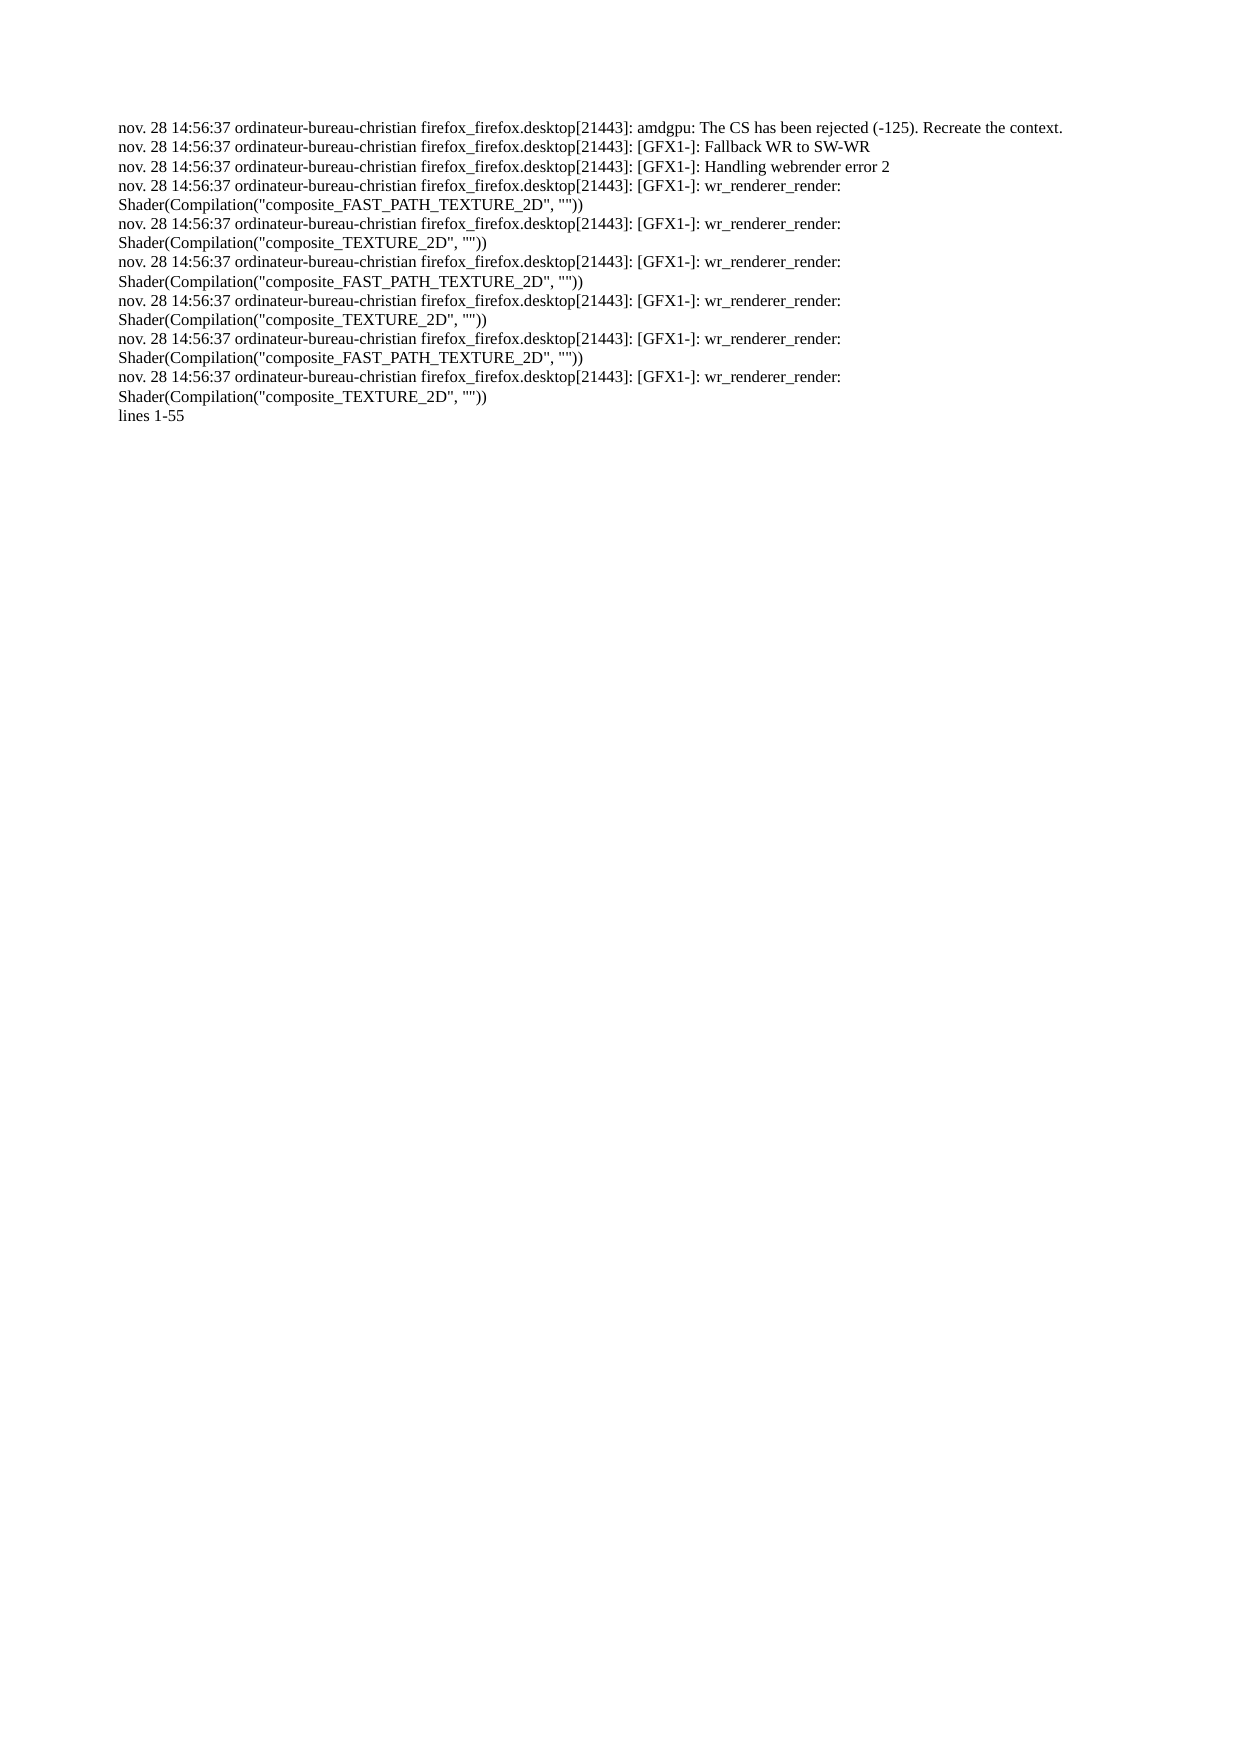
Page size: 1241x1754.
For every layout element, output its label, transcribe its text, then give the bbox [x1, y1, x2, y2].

text nov. 28 14:56:37 ordinateur-bureau-christian firefox_firefox.desktop[21443]: [GFX1-]: wr_renderer_render: Shader(Compilation("composite_TEXTURE_2D", "")) [118, 291, 1122, 329]
text nov. 28 14:56:37 ordinateur-bureau-christian firefox_firefox.desktop[21443]: [GFX1-]: Handling webrender error 2 [118, 156, 1122, 176]
text nov. 28 14:56:37 ordinateur-bureau-christian firefox_firefox.desktop[21443]: [GFX1-]: wr_renderer_render: Shader(Compilation("composite_FAST_PATH_TEXTURE_2D", "")) [118, 252, 1122, 291]
text nov. 28 14:56:37 ordinateur-bureau-christian firefox_firefox.desktop[21443]: [GFX1-]: wr_renderer_render: Shader(Compilation("composite_TEXTURE_2D", "")) [118, 214, 1122, 252]
text lines 1-55 [118, 406, 1122, 425]
text nov. 28 14:56:37 ordinateur-bureau-christian firefox_firefox.desktop[21443]: [GFX1-]: Fallback WR to SW-WR [118, 137, 1122, 156]
text nov. 28 14:56:37 ordinateur-bureau-christian firefox_firefox.desktop[21443]: [GFX1-]: wr_renderer_render: Shader(Compilation("composite_FAST_PATH_TEXTURE_2D", "")) [118, 329, 1122, 367]
text nov. 28 14:56:37 ordinateur-bureau-christian firefox_firefox.desktop[21443]: [GFX1-]: wr_renderer_render: Shader(Compilation("composite_TEXTURE_2D", "")) [118, 367, 1122, 406]
text nov. 28 14:56:37 ordinateur-bureau-christian firefox_firefox.desktop[21443]: amdgpu: The CS has been rejected (-125). Recreate the context. [118, 118, 1122, 137]
text nov. 28 14:56:37 ordinateur-bureau-christian firefox_firefox.desktop[21443]: [GFX1-]: wr_renderer_render: Shader(Compilation("composite_FAST_PATH_TEXTURE_2D", "")) [118, 176, 1122, 214]
